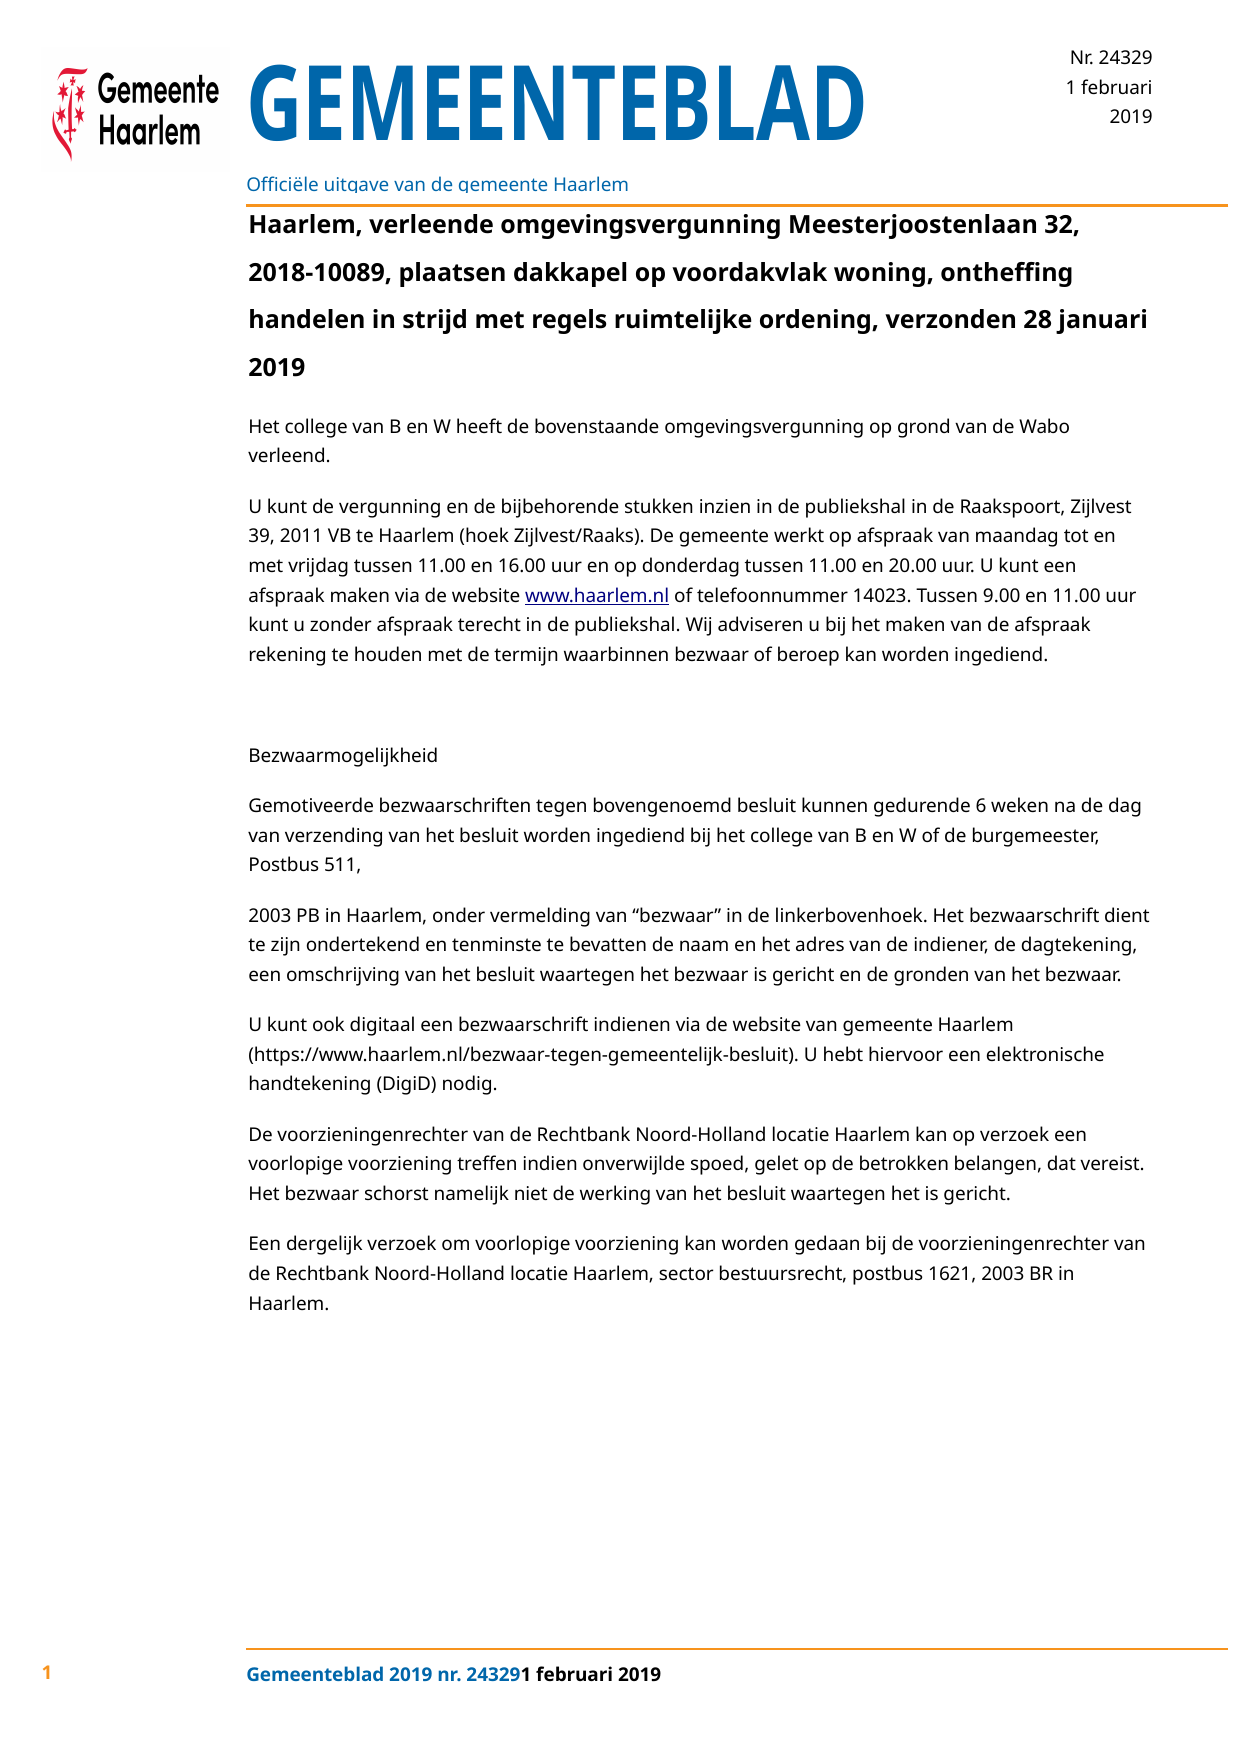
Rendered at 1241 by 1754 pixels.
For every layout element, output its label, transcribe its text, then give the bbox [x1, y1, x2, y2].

text Een dergelijk verzoek om voorlopige voorziening kan worden gedaan bij de voorzieningenrechter van de Rechtbank Noord-Holland locatie Haarlem, sector bestuursrecht, postbus 1621, 2003 BR in Haarlem. [248, 1231, 1152, 1316]
text Haarlem, verleende omgevingsvergunning Meesterjoostenlaan 32, 2018-10089, plaatsen dakkapel op voordakvlak woning, ontheffing handelen in strijd met regels ruimtelijke ordening, verzonden 28 januari 2019 [248, 207, 1152, 384]
text De voorzieningenrechter van de Rechtbank Noord-Holland locatie Haarlem kan op verzoek een voorlopige voorziening treffen indien onverwijlde spoed, gelet op de betrokken belangen, dat vereist. Het bezwaar schorst namelijk niet de werking van het besluit waartegen het is gericht. [248, 1121, 1152, 1206]
text U kunt ook digitaal een bezwaarschrift indienen via de website van gemeente Haarlem (https://www.haarlem.nl/bezwaar-tegen-gemeentelijk-besluit). U hebt hiervoor een elektronische handtekening (DigiD) nodig. [248, 1011, 1152, 1096]
picture [41, 47, 231, 172]
text U kunt de vergunning en de bijbehorende stukken inzien in de publiekshal in de Raakspoort, Zijlvest 39, 2011 VB te Haarlem (hoek Zijlvest/Raaks). De gemeente werkt op afspraak van maandag tot en met vrijdag tussen 11.00 en 16.00 uur en op donderdag tussen 11.00 en 20.00 uur. U kunt een afspraak maken via de website www.haarlem.nl of telefoonnummer 14023. Tussen 9.00 en 11.00 uur kunt u zonder afspraak terecht in de publiekshal. Wij adviseren u bij het maken van de afspraak rekening te houden met de termijn waarbinnen bezwaar of beroep kan worden ingediend. [248, 493, 1152, 667]
text 2003 PB in Haarlem, onder vermelding van “bezwaar” in de linkerbovenhoek. Het bezwaarschrift dient te zijn ondertekend en tenminste te bevatten de naam en het adres van de indiener, de dagtekening, een omschrijving van het besluit waartegen het bezwaar is gericht en de gronden van het bezwaar. [248, 902, 1152, 987]
text Gemotiveerde bezwaarschriften tegen bovengenoemd besluit kunnen gedurende 6 weken na de dag van verzending van het besluit worden ingediend bij het college van B en W of de burgemeester, Postbus 511, [248, 792, 1152, 877]
text Het college van B en W heeft de bovenstaande omgevingsvergunning op grond van de Wabo verleend. [248, 413, 1152, 468]
text Bezwaarmogelijkheid [248, 742, 1152, 768]
